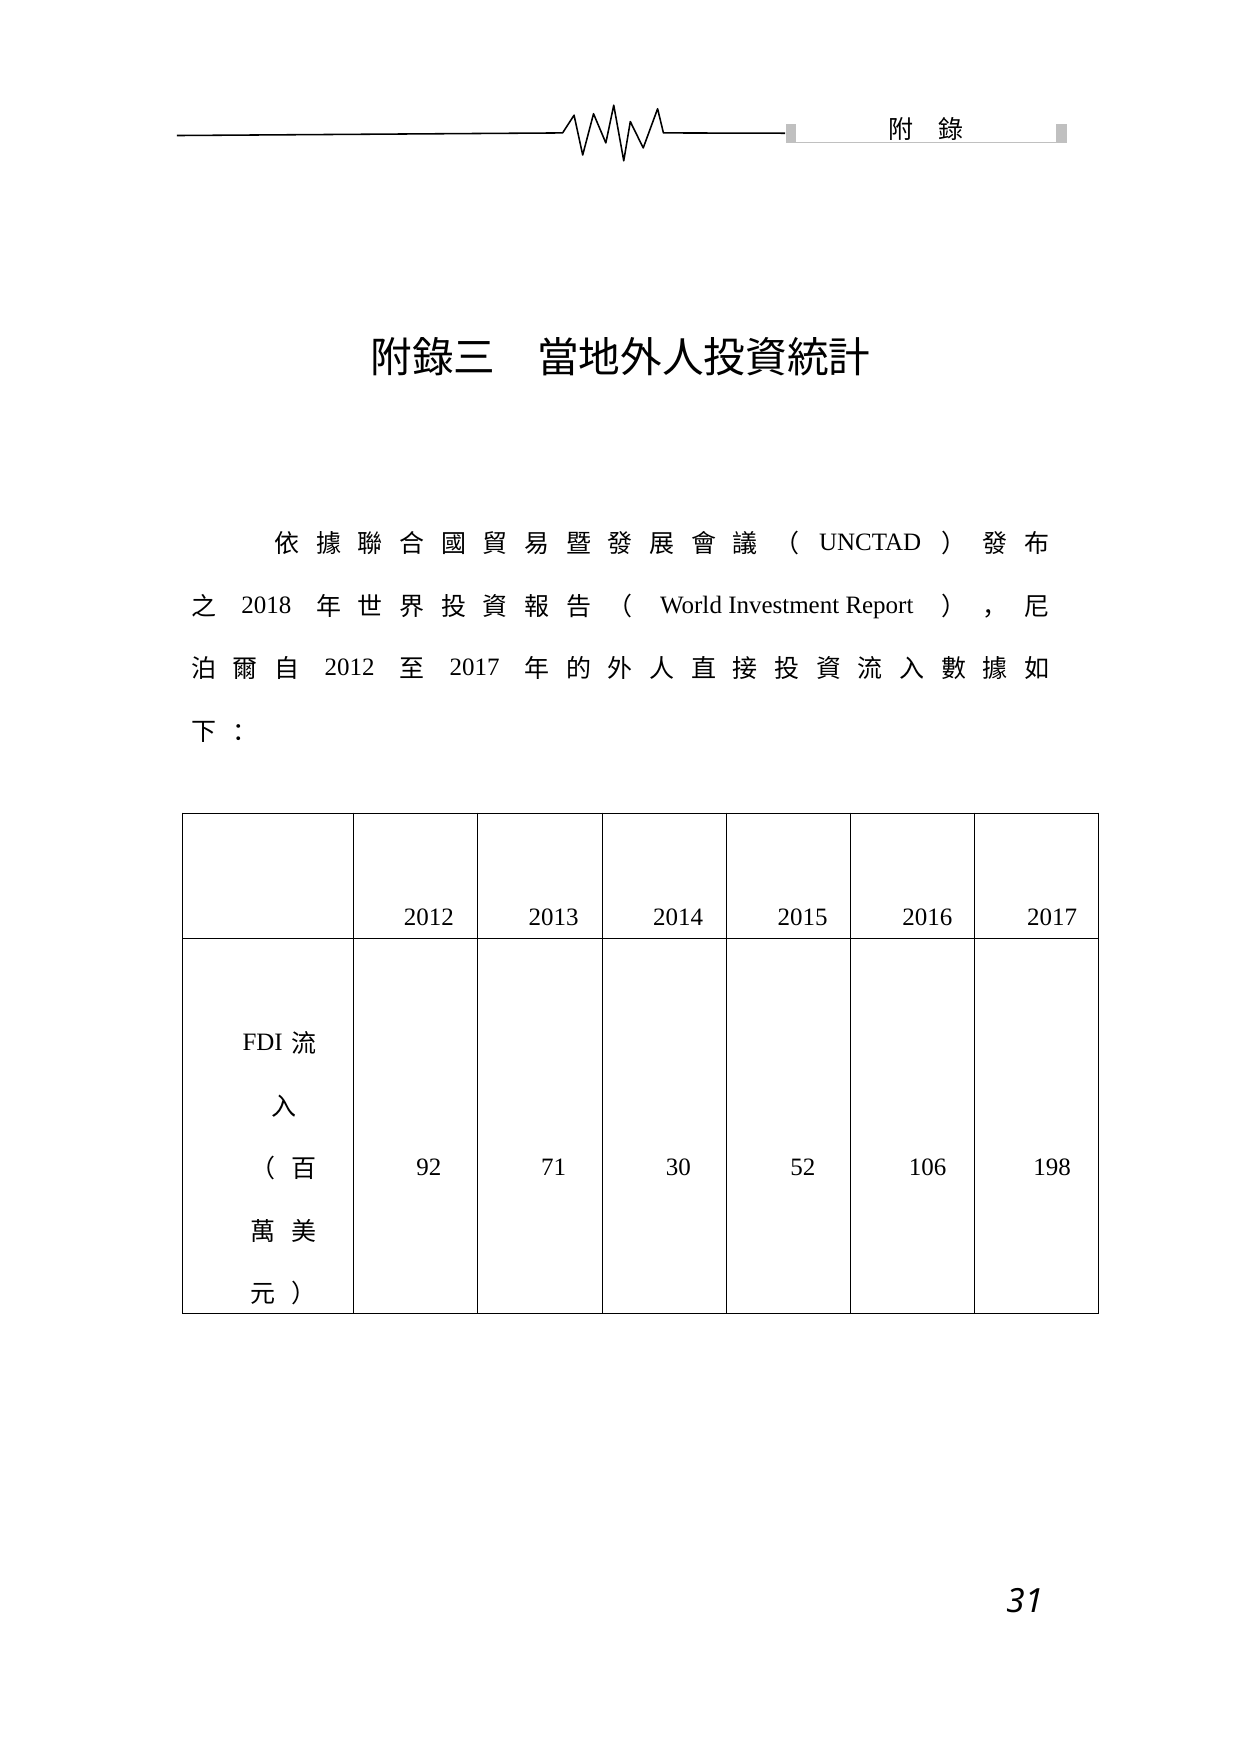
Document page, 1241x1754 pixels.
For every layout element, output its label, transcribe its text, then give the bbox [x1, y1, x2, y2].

text 附錄三 當地外人投資統計 [183, 313, 1058, 375]
table_cell 198 [975, 939, 1098, 1313]
table_header 2017 [975, 814, 1098, 938]
table_header 2014 [603, 814, 726, 938]
table_cell 71 [478, 939, 602, 1313]
table_header [183, 814, 353, 938]
table_cell 106 [851, 939, 974, 1313]
table_cell 52 [727, 939, 850, 1313]
table_header 2012 [354, 814, 477, 938]
table_header 2015 [727, 814, 850, 938]
table_cell 92 [354, 939, 477, 1313]
text 依據聯合國貿易暨發展會議（UNCTAD）發布之2018年世界投資報告（World Investment Report），尼泊爾自2012至2017年的外人直接投資流入數據如下： [183, 500, 1058, 750]
table_cell 30 [603, 939, 726, 1313]
table_header 2013 [478, 814, 602, 938]
table_header 2016 [851, 814, 974, 938]
table_cell FDI流入 （百萬美元） [183, 939, 353, 1313]
